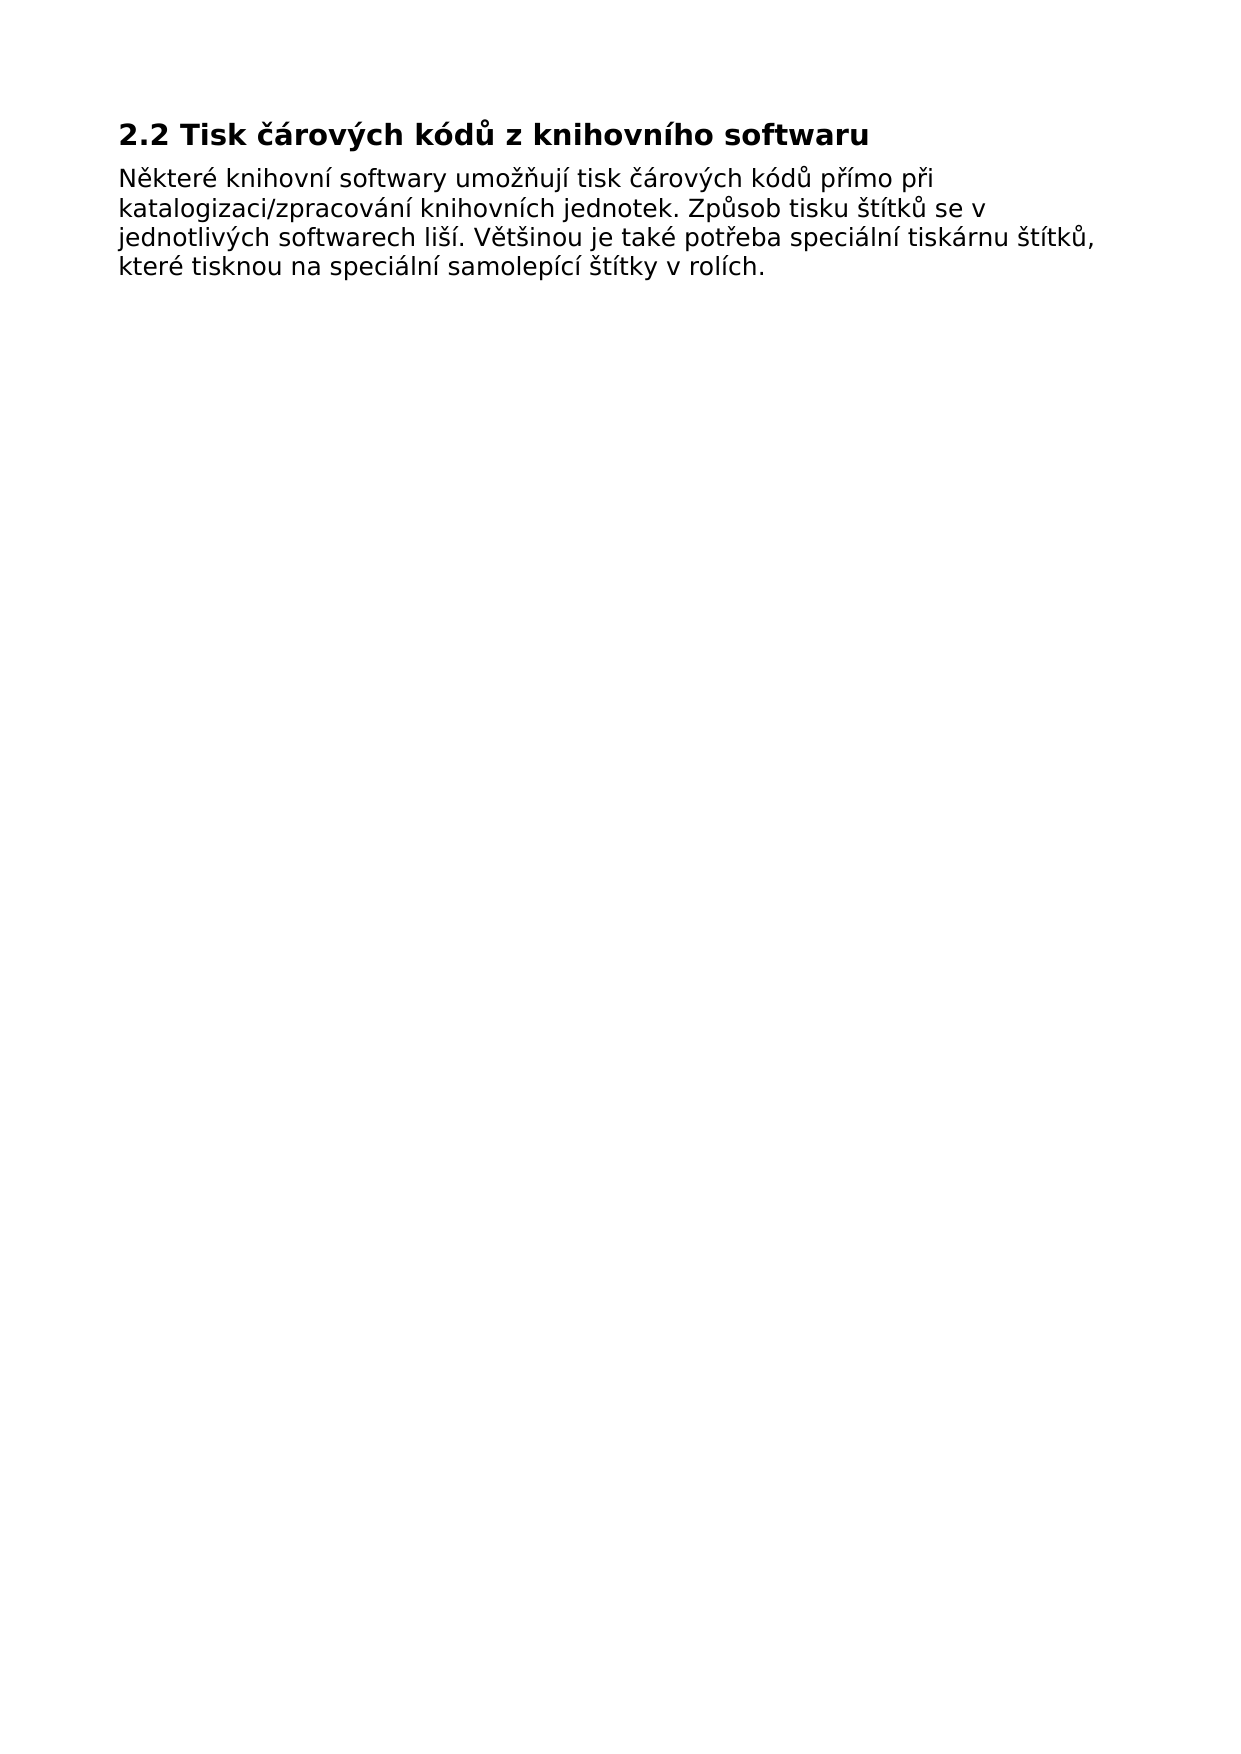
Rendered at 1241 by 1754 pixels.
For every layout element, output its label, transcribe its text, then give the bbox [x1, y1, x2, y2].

text Některé knihovní softwary umožňují tisk čárových kódů přímo při katalogizaci/zpracování knihovních jednotek. Způsob tisku štítků se v jednotlivých softwarech liší. Většinou je také potřeba speciální tiskárnu štítků, které tisknou na speciální samolepící štítky v rolích. [118, 164, 1122, 281]
subtitle 2.2 Tisk čárových kódů z knihovního softwaru [118, 118, 1122, 152]
